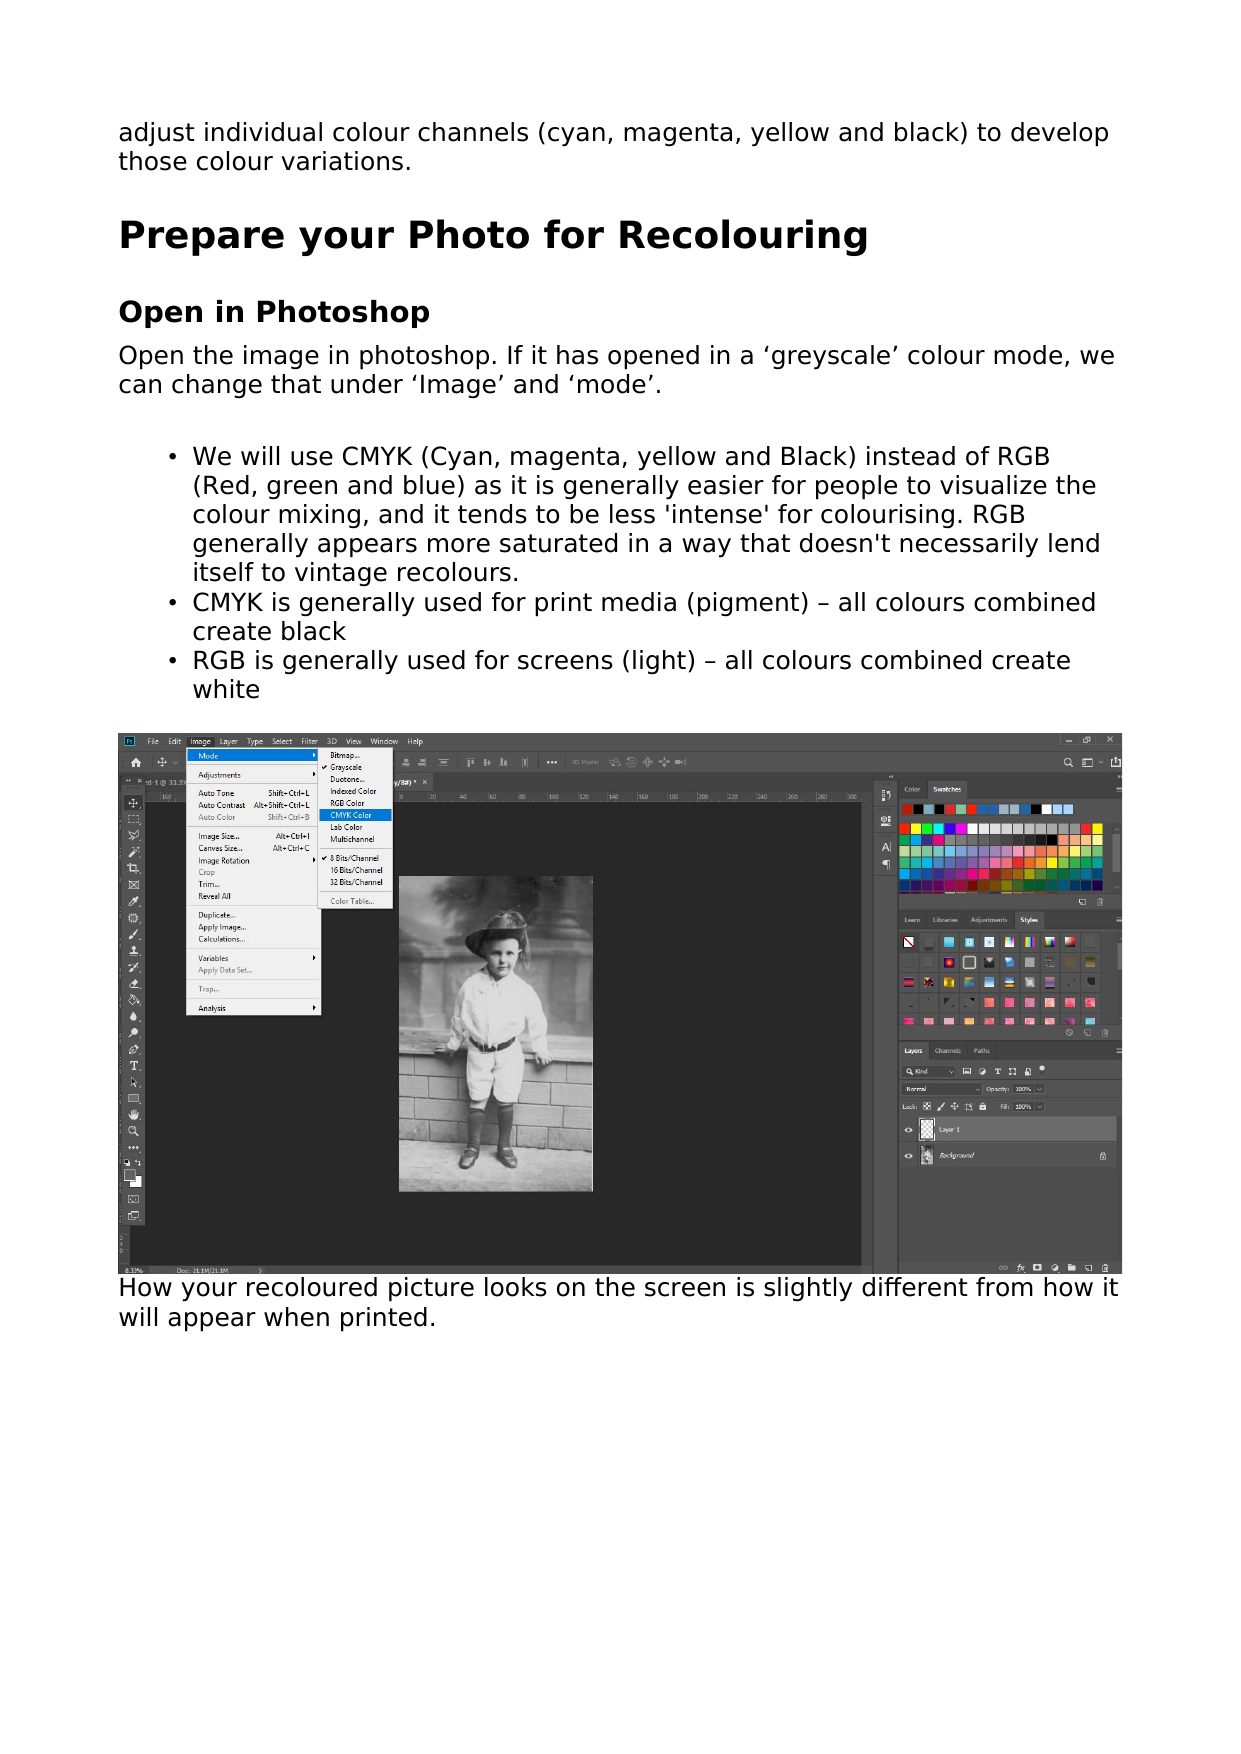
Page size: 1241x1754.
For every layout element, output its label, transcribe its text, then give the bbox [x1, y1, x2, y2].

list We will use CMYK (Cyan, magenta, yellow and Black) instead of RGB (Red, green and blue) as it is generally easier for people to visualize the colour mixing, and it tends to be less 'intense' for colourising. RGB generally appears more saturated in a way that doesn't necessarily lend itself to vintage recolours. [177, 442, 1122, 588]
subtitle Prepare your Photo for Recolouring [118, 214, 1122, 258]
text Open the image in photoshop. If it has opened in a ‘greyscale’ colour mode, we can change that under ‘Image’ and ‘mode’. [118, 342, 1122, 400]
picture [118, 733, 1123, 1274]
list CMYK is generally used for print media (pigment) – all colours combined create black [177, 588, 1122, 646]
subtitle Open in Photoshop [118, 295, 1122, 329]
text adjust individual colour channels (cyan, magenta, yellow and black) to develop those colour variations. [118, 118, 1122, 176]
list RGB is generally used for screens (light) – all colours combined create white [177, 646, 1122, 704]
text How your recoloured picture looks on the screen is slightly different from how it will appear when printed. [118, 1274, 1122, 1332]
